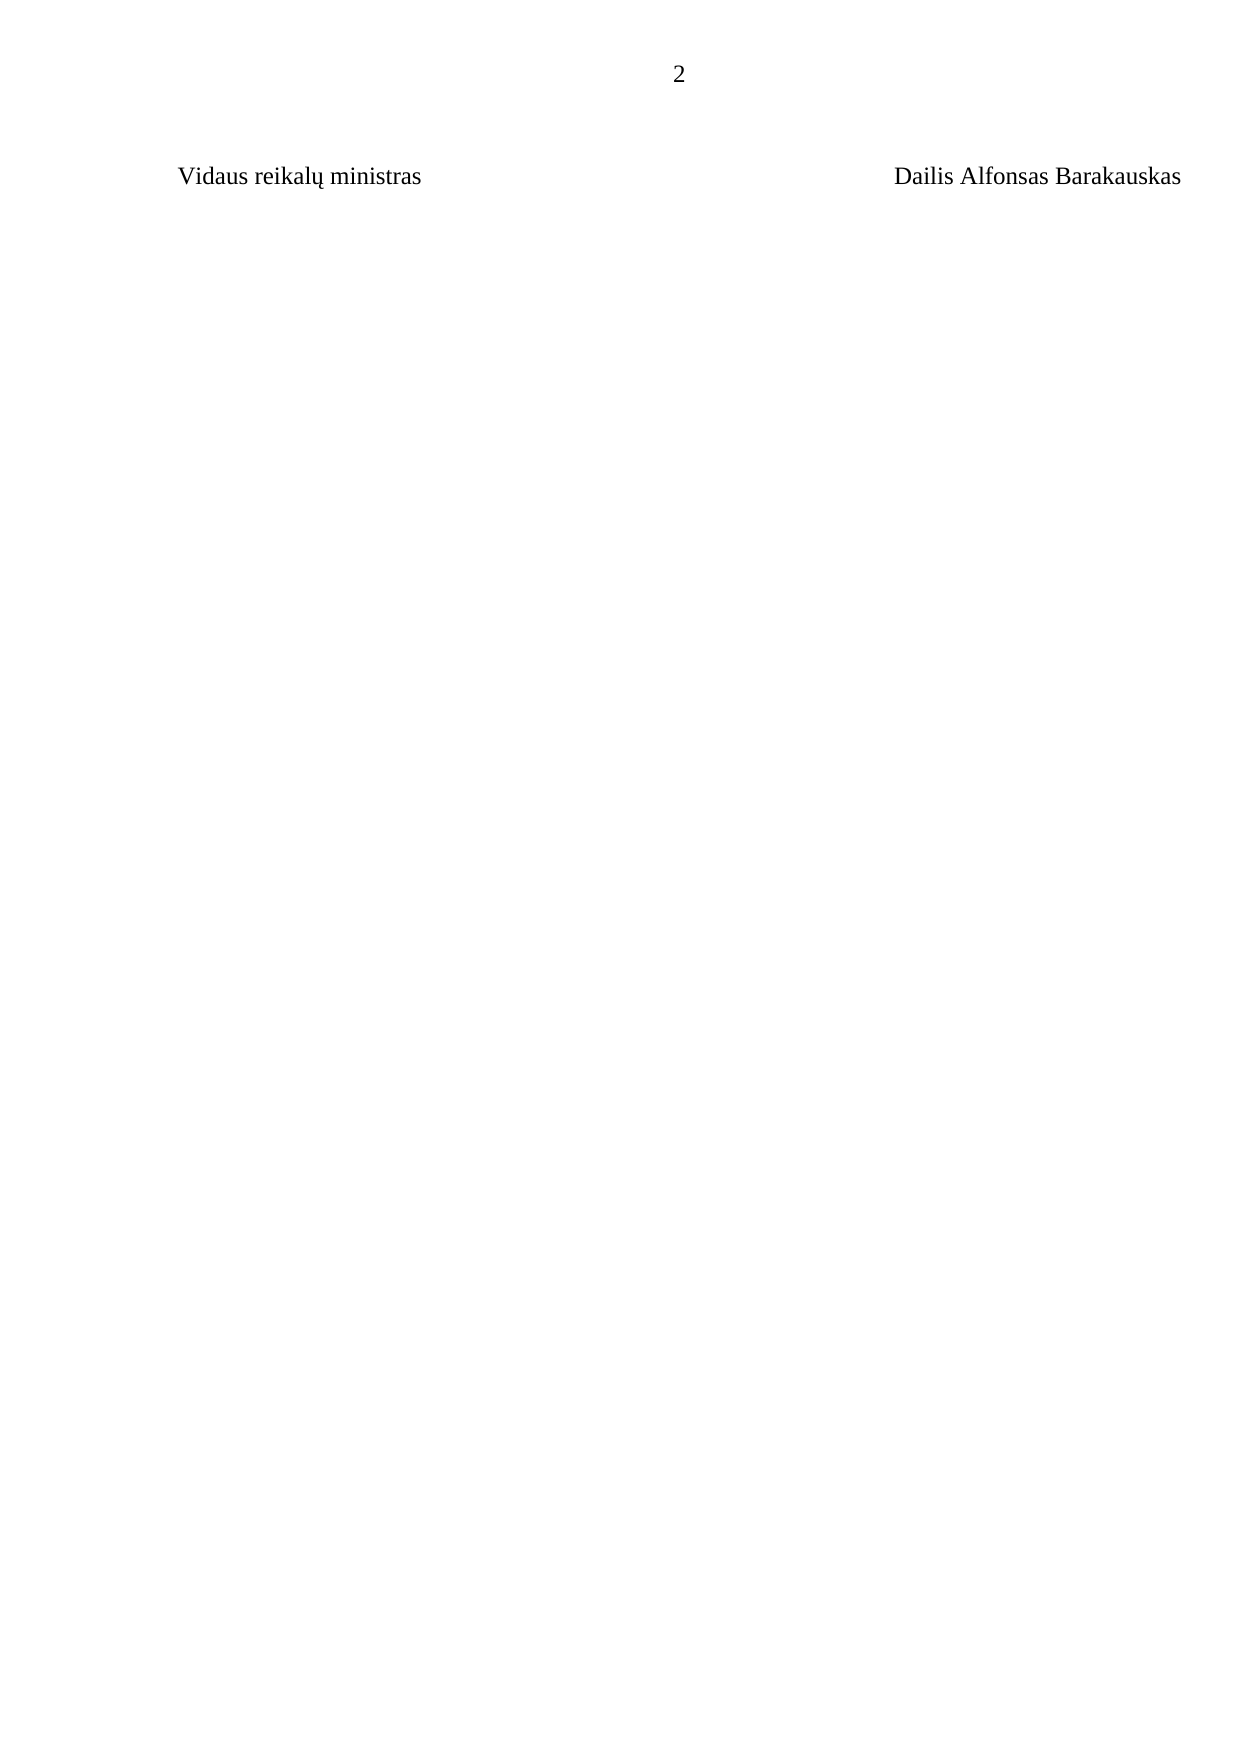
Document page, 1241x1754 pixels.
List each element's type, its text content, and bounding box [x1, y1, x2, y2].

text Vidaus reikalų ministras Dailis Alfonsas Barakauskas [177, 161, 1181, 190]
